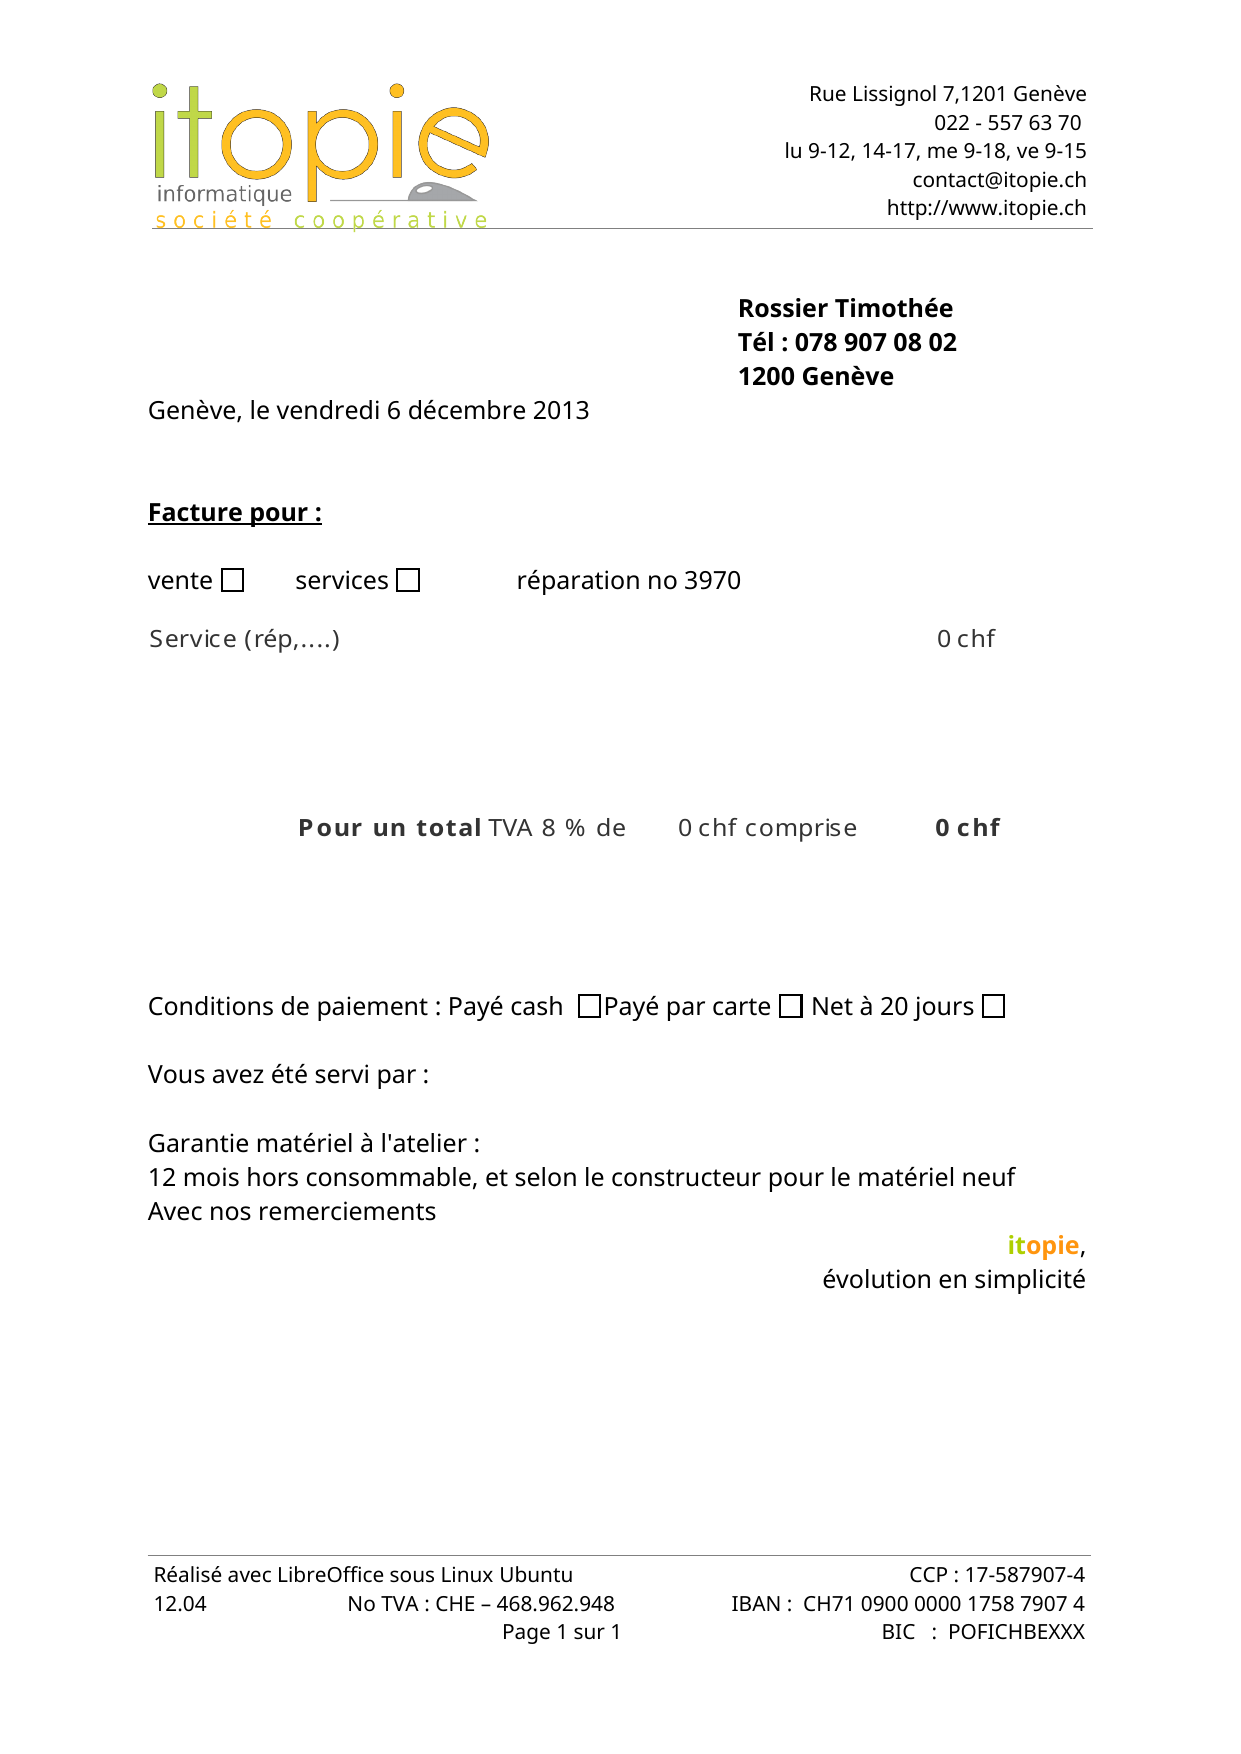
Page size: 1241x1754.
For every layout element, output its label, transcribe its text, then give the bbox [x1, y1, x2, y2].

text Rossier Timothée [148, 290, 1093, 324]
text Garantie matériel à l'atelier : [148, 1125, 1093, 1159]
text 12 mois hors consommable, et selon le constructeur pour le matériel neuf [148, 1159, 1093, 1193]
text Conditions de paiement : Payé cash Payé par carte Net à 20 jours [148, 989, 1093, 1023]
text 1200 Genève [148, 358, 1093, 392]
text itopie, [148, 1227, 1093, 1262]
text Genève, le vendredi 6 décembre 2013 [148, 392, 1093, 427]
text évolution en simplicité [148, 1262, 1093, 1296]
text Vous avez été servi par : [148, 1057, 1093, 1091]
text Tél : 078 907 08 02 [148, 324, 1093, 358]
picture [138, 72, 500, 244]
text Facture pour : [148, 495, 1093, 529]
text vente services réparation no 3970 [148, 563, 1093, 597]
text Avec nos remerciements [148, 1193, 1093, 1227]
